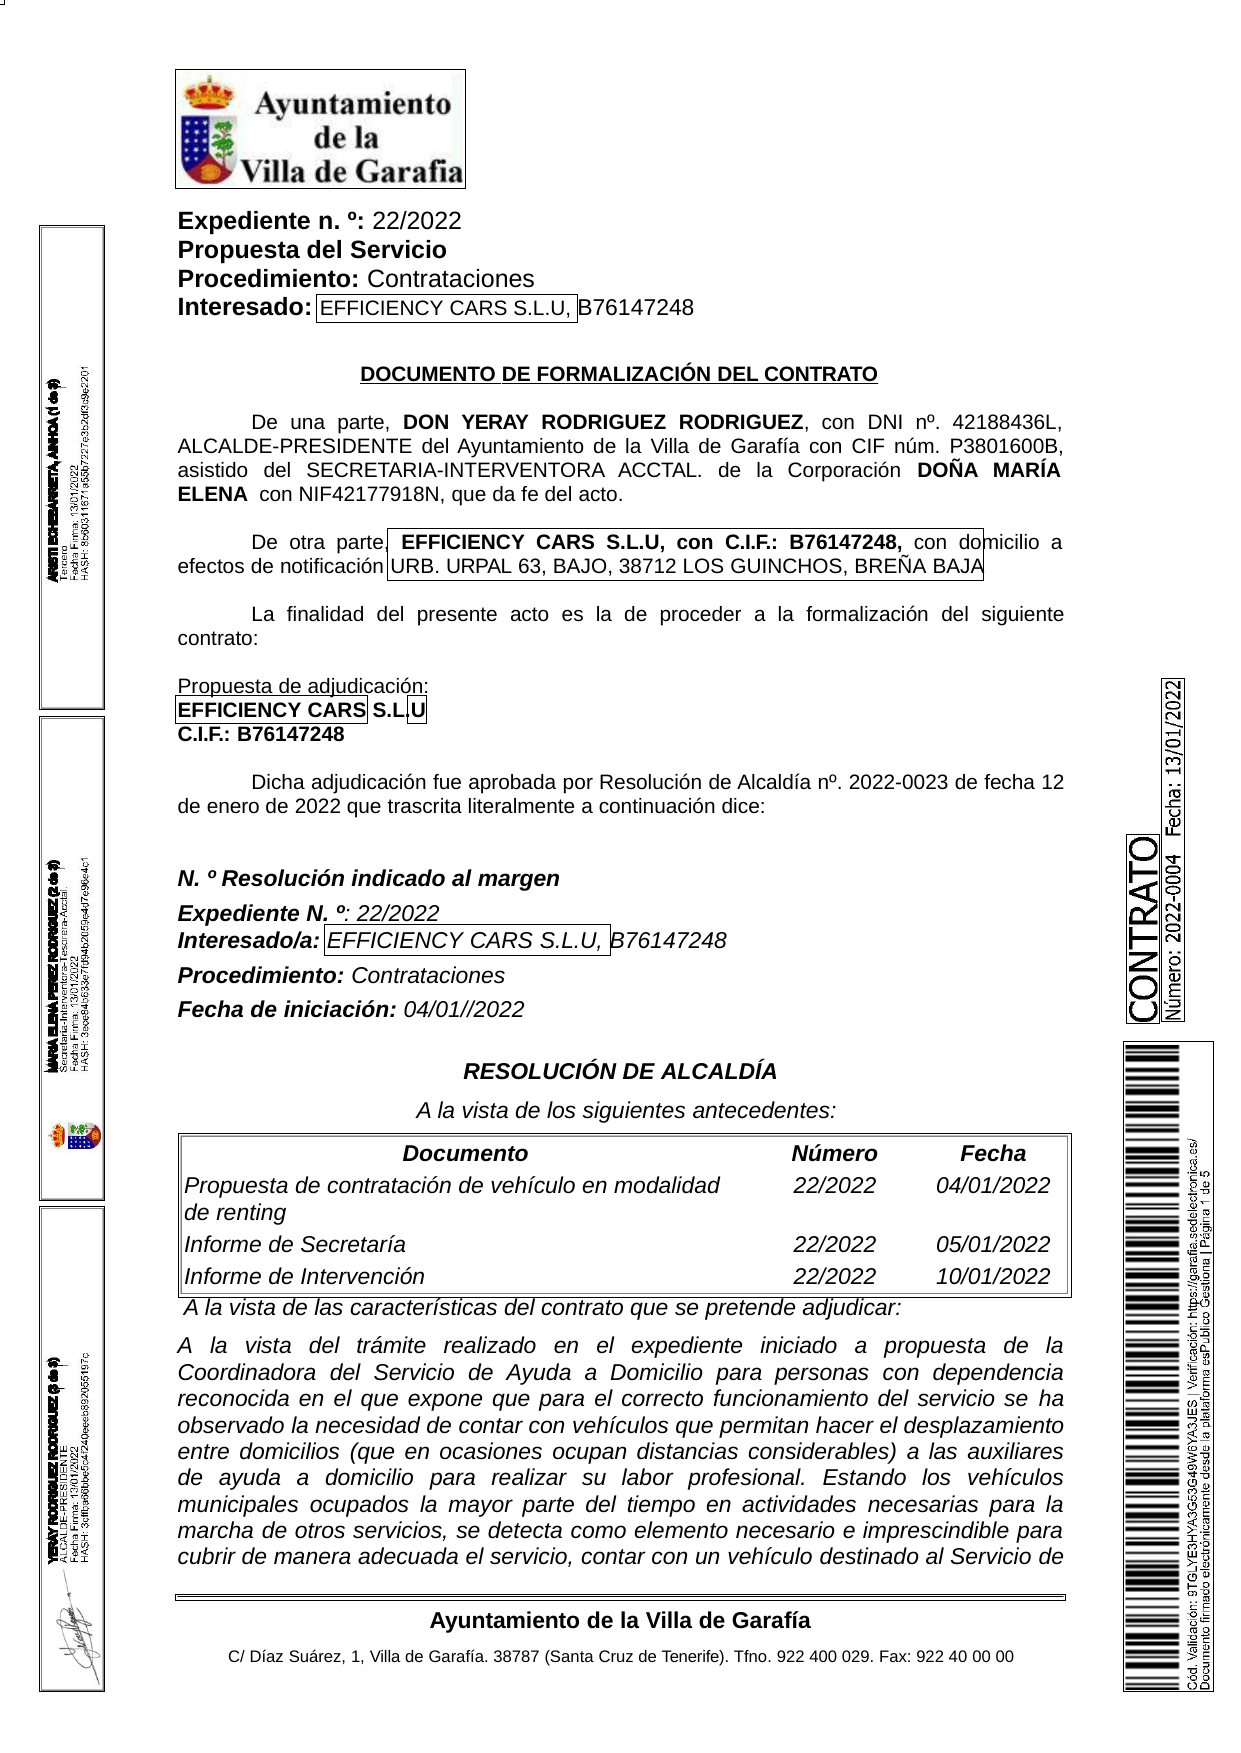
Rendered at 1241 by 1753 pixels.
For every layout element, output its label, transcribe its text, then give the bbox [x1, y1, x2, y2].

picture [1127, 835, 1159, 1023]
text Interesado/a: EFFICIENCY CARS S.L.U, B76147248 [177, 928, 751, 953]
text Propuesta de contratación de vehículo en modalidad [184, 1173, 744, 1199]
text C.I.F.: B76147248 [177, 723, 453, 746]
text Procedimiento: Contrataciones [177, 963, 549, 988]
text efectos de notificación URB. URPAL 63, BAJO, 38712 LOS GUINCHOS, BREÑA BAJA [177, 555, 1088, 578]
picture [40, 1207, 104, 1691]
picture [176, 696, 367, 723]
text de renting [184, 1199, 744, 1225]
text De una parte, DON YERAY RODRIGUEZ RODRIGUEZ, con DNI nº. 42188436L, [251, 411, 1088, 434]
text Fecha [960, 1141, 1051, 1167]
picture [1124, 1042, 1213, 1691]
text A la vista de los siguientes antecedentes: [416, 1098, 862, 1123]
text DOCUMENTO DE FORMALIZACIÓN DEL CONTRATO [360, 363, 905, 386]
picture [176, 70, 465, 188]
text De otra parte, EFFICIENCY CARS S.L.U, con C.I.F.: B76147248, con domicilio a [251, 531, 1088, 554]
text La finalidad del presente acto es la de proceder a la formalización del siguiente [251, 603, 1087, 626]
text RESOLUCIÓN DE ALCALDÍA [463, 1059, 802, 1084]
text Documento [402, 1141, 553, 1167]
text reconocida en el que expone que para el correcto funcionamiento del servicio se ha [177, 1386, 1088, 1412]
text Expediente n. º: 22/2022 [177, 207, 718, 235]
text Interesado: EFFICIENCY CARS S.L.U, B76147248 [177, 293, 718, 321]
picture [40, 717, 104, 1200]
text de ayuda a domicilio para realizar su labor profesional. Estando los vehículos [177, 1465, 1088, 1491]
text Propuesta de adjudicación: [177, 675, 453, 698]
text 22/2022 [793, 1173, 901, 1199]
text 10/01/2022 [936, 1264, 1076, 1289]
text A la vista de las características del contrato que se pretende adjudicar: [184, 1295, 927, 1320]
text observado la necesidad de contar con vehículos que permitan hacer el desplazamiento [177, 1413, 1088, 1438]
text Coordinadora del Servicio de Ayuda a Domicilio para personas con dependencia [177, 1360, 1088, 1386]
text de enero de 2022 que trascrita literalmente a continuación dice: [177, 794, 1087, 818]
text marcha de otros servicios, se detecta como elemento necesario e imprescindible para [177, 1518, 1088, 1544]
text Fecha de iniciación: 04/01//2022 [177, 997, 549, 1023]
text 04/01/2022 [936, 1173, 1076, 1199]
text N. º Resolución indicado al margen [177, 866, 585, 892]
picture [176, 1595, 1065, 1600]
text entre domicilios (que en ocasiones ocupan distancias considerables) a las auxiliares [177, 1439, 1088, 1464]
picture [40, 226, 104, 709]
text Procedimiento: Contrataciones [177, 265, 718, 293]
picture [179, 1134, 1071, 1297]
text A la vista del trámite realizado en el expediente iniciado a propuesta de la [177, 1333, 1088, 1359]
text municipales ocupados la mayor parte del tiempo en actividades necesarias para la [177, 1492, 1088, 1517]
text Ayuntamiento de la Villa de Garafía [429, 1608, 836, 1634]
text ALCALDE-PRESIDENTE del Ayuntamiento de la Villa de Garafía con CIF núm. P3801600B, [177, 435, 1088, 458]
text asistido del SECRETARIA-INTERVENTORA ACCTAL. de la Corporación DOÑA MARÍA [177, 459, 1088, 482]
text cubrir de manera adecuada el servicio, contar con un vehículo destinado al Servicio de [177, 1544, 1088, 1570]
text Propuesta del Servicio [177, 236, 718, 264]
text 22/2022 [793, 1264, 901, 1289]
text Número [791, 1141, 903, 1167]
picture [1162, 679, 1184, 1021]
text C/ Díaz Suárez, 1, Villa de Garafía. 38787 (Santa Cruz de Tenerife). Tfno. 922 400 029. Fax: 922 40 00 00 [228, 1647, 1037, 1666]
text Informe de Secretaría [184, 1232, 449, 1257]
text 05/01/2022 [936, 1232, 1076, 1257]
text 22/2022 [793, 1232, 901, 1257]
text ELENA con NIF42177918N, que da fe del acto. [177, 483, 1088, 506]
text Informe de Intervención [184, 1264, 449, 1289]
text Dicha adjudicación fue aprobada por Resolución de Alcaldía nº. 2022-0023 de fecha 12 [251, 771, 1087, 794]
text EFFICIENCY CARS S.L.U [177, 699, 453, 722]
text Expediente N. º: 22/2022 [177, 901, 751, 927]
text contrato: [177, 627, 1087, 650]
